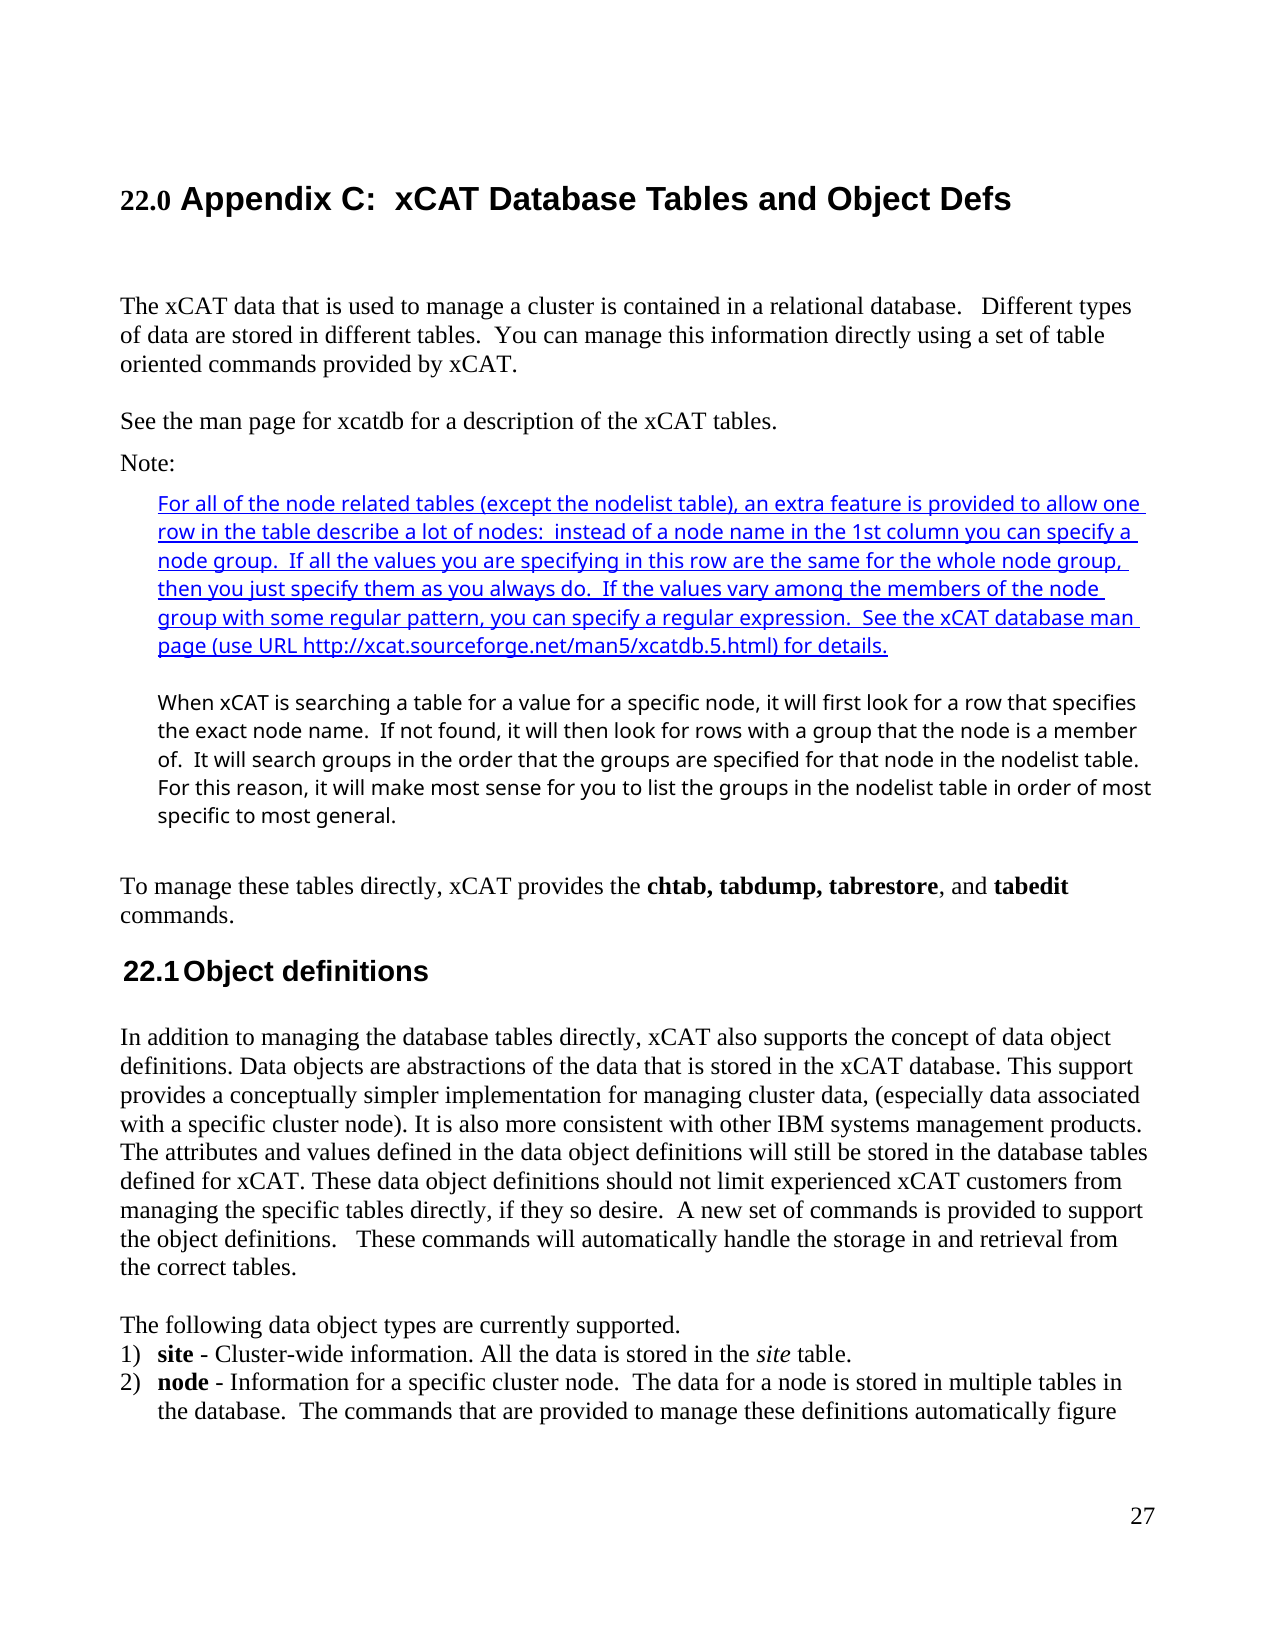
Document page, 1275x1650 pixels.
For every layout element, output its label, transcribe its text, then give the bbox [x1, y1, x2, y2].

subtitle Appendix C: xCAT Database Tables and Object Defs [120, 178, 1155, 217]
text See the man page for xcatdb for a description of the xCAT tables. [120, 406, 1155, 435]
text To manage these tables directly, xCAT provides the chtab, tabdump, tabrestore, and tabedit commands. [120, 871, 1155, 929]
text Note: [120, 448, 1155, 476]
text In addition to managing the database tables directly, xCAT also supports the concept of data object definitions. Data objects are abstractions of the data that is stored in the xCAT database. This support provides a conceptually simpler implementation for managing cluster data, (especially data associated with a specific cluster node). It is also more consistent with other IBM systems management products. The attributes and values defined in the data object definitions will still be stored in the database tables defined for xCAT. These data object definitions should not limit experienced xCAT customers from managing the specific tables directly, if they so desire. A new set of commands is provided to support the object definitions. These commands will automatically handle the storage in and retrieval from the correct tables. [120, 1022, 1155, 1281]
text When xCAT is searching a table for a value for a specific node, it will first look for a row that specifies the exact node name. If not found, it will then look for rows with a group that the node is a member of. It will search groups in the order that the groups are specified for that node in the nodelist table. For this reason, it will make most sense for you to list the groups in the nodelist table in order of most specific to most general. [157, 688, 1155, 830]
text The xCAT data that is used to manage a cluster is contained in a relational database. Different types of data are stored in different tables. You can manage this information directly using a set of table oriented commands provided by xCAT. [120, 291, 1155, 378]
text The following data object types are currently supported. [120, 1310, 1155, 1339]
subtitle Object definitions [123, 954, 1155, 987]
list site - Cluster-wide information. All the data is stored in the site table. [120, 1339, 1155, 1367]
text For all of the node related tables (except the nodelist table), an extra feature is provided to allow one row in the table describe a lot of nodes: instead of a node name in the 1st column you can specify a node group. If all the values you are specifying in this row are the same for the whole node group, then you just specify them as you always do. If the values vary among the members of the node group with some regular pattern, you can specify a regular expression. See the xCAT database man page (use URL http://xcat.sourceforge.net/man5/xcatdb.5.html) for details. [157, 489, 1155, 659]
list node - Information for a specific cluster node. The data for a node is stored in multiple tables in the database. The commands that are provided to manage these definitions automatically figure [120, 1367, 1155, 1425]
